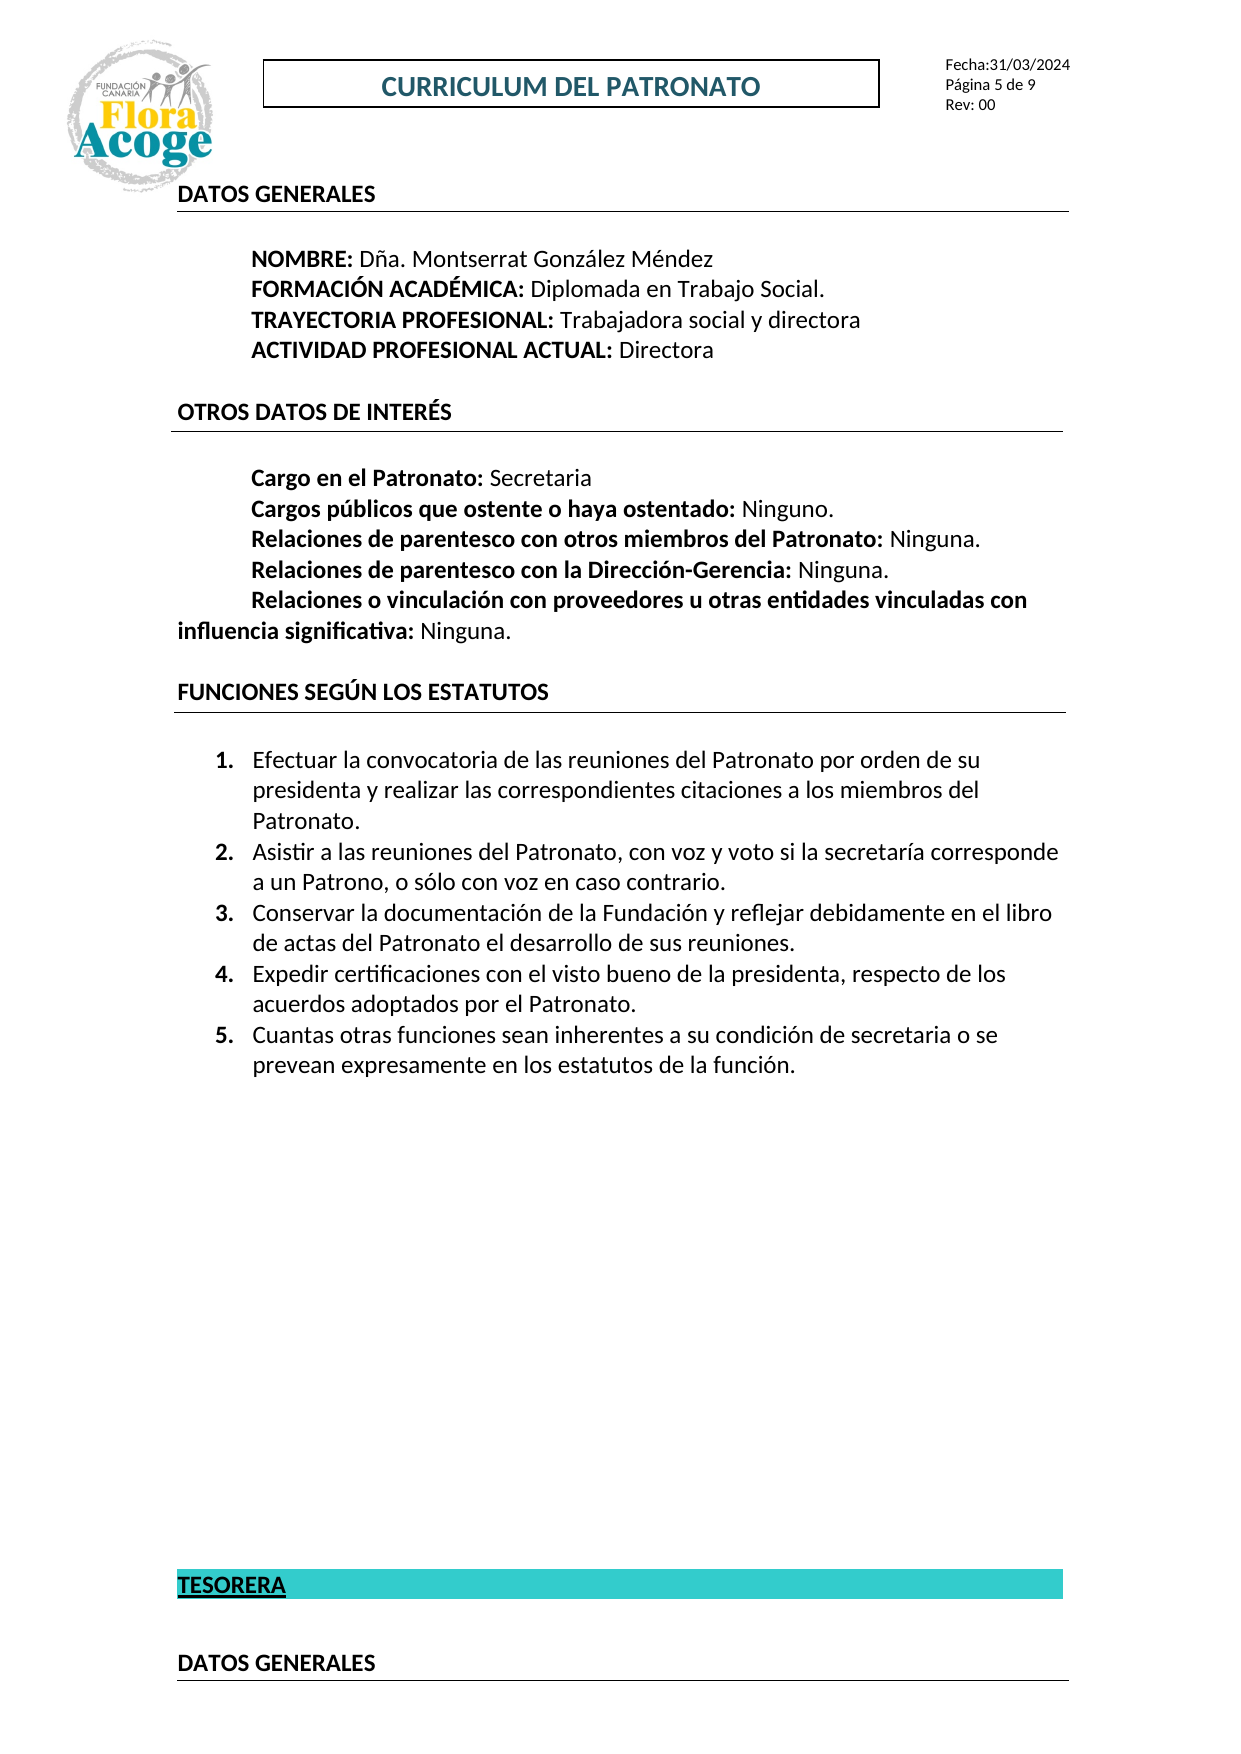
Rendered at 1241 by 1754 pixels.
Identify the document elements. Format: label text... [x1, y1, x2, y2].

text OTROS DATOS DE INTERÉS [177, 396, 1063, 426]
text Cargo en el Patronato: Secretaria [177, 462, 1063, 493]
list Conservar la documentación de la Fundación y reflejar debidamente en el libro de actas del Patronato el desarrollo de sus reuniones. [215, 897, 1063, 958]
text Relaciones de parentesco con la Dirección-Gerencia: Ninguna. [177, 554, 1063, 584]
text DATOS GENERALES [234, 178, 1063, 209]
list Asistir a las reuniones del Patronato, con voz y voto si la secretaría corresponde a un Patrono, o sólo con voz en caso contrario. [215, 836, 1063, 897]
text TESORERA [177, 1569, 1063, 1599]
list Efectuar la convocatoria de las reuniones del Patronato por orden de su presidenta y realizar las correspondientes citaciones a los miembros del Patronato. [215, 744, 1063, 836]
text FUNCIONES SEGÚN LOS ESTATUTOS [177, 676, 1063, 707]
text TRAYECTORIA PROFESIONAL: Trabajadora social y directora [177, 304, 1063, 334]
text Relaciones de parentesco con otros miembros del Patronato: Ninguna. [177, 523, 1063, 554]
text Relaciones o vinculación con proveedores u otras entidades vinculadas con influencia significativa: Ninguna. [177, 584, 1063, 646]
text ACTIVIDAD PROFESIONAL ACTUAL: Directora [177, 334, 1063, 365]
list Cuantas otras funciones sean inherentes a su condición de secretaria o se prevean expresamente en los estatutos de la función. [215, 1019, 1063, 1080]
text Cargos públicos que ostente o haya ostentado: Ninguno. [177, 493, 1063, 523]
picture [46, 23, 234, 210]
picture [224, 188, 233, 199]
text DATOS GENERALES [177, 1647, 1063, 1677]
list Expedir certificaciones con el visto bueno de la presidenta, respecto de los acuerdos adoptados por el Patronato. [215, 958, 1063, 1019]
text FORMACIÓN ACADÉMICA: Diplomada en Trabajo Social. [177, 273, 1063, 304]
text NOMBRE: Dña. Montserrat González Méndez [177, 243, 1063, 273]
